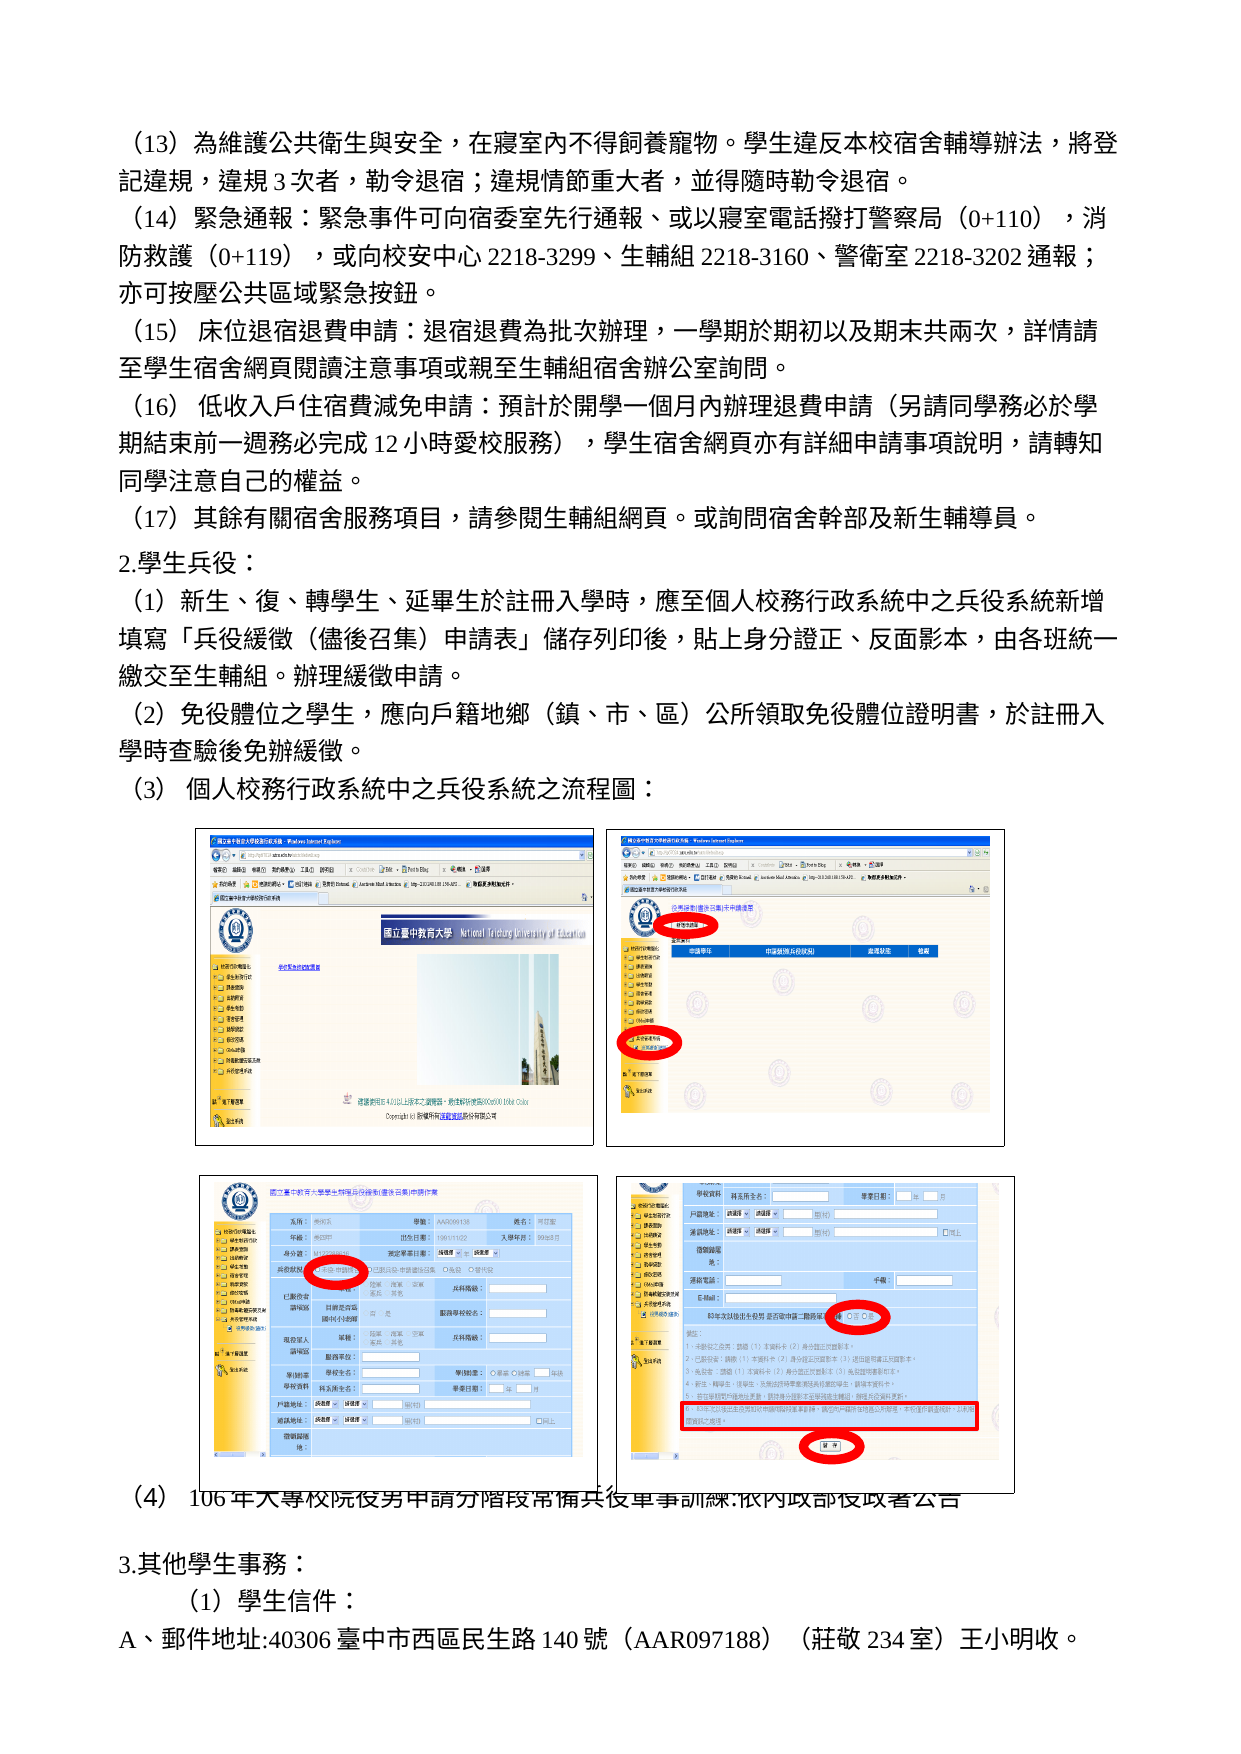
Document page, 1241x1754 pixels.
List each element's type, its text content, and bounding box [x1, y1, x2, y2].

picture [631, 1183, 999, 1460]
text （16） 低收入戶住宿費減免申請：預計於開學一個月內辦理退費申請（另請同學務必於學期結束前一週務必完成12小時愛校服務），學生宿舍網頁亦有詳細申請事項說明，請轉知同學注意自己的權益。 [118, 385, 1122, 498]
text （1）學生信件： [118, 1581, 1122, 1619]
picture [627, 1035, 672, 1051]
text （1）新生、復、轉學生、延畢生於註冊入學時，應至個人校務行政系統中之兵役系統新增填寫「兵役緩徵（儘後召集）申請表」儲存列印後，貼上身分證正、反面影本，由各班統一繳交至生輔組。辦理緩徵申請。 [118, 581, 1122, 694]
text A、郵件地址:40306臺中市西區民生路140號（AAR097188）（莊敬 234室）王小明收。 [118, 1619, 1122, 1656]
text （4） 106年大專校院役男申請分階段常備兵役軍事訓練:依內政部役政署公告 [118, 1477, 1122, 1514]
text （13）為維護公共衛生與安全，在寢室內不得飼養寵物。學生違反本校宿舍輔導辦法，將登記違規，違規3次者，勒令退宿；違規情節重大者，並得隨時勒令退宿。 [118, 123, 1122, 198]
text （3） 個人校務行政系統中之兵役系統之流程圖： [118, 769, 1122, 806]
text （15） 床位退宿退費申請：退宿退費為批次辦理，一學期於期初以及期末共兩次，詳情請至學生宿舍網頁閱讀注意事項或親至生輔組宿舍辦公室詢問。 [118, 310, 1122, 385]
picture [809, 1439, 854, 1454]
text （14）緊急通報：緊急事件可向宿委室先行通報、或以寢室電話撥打警察局（0+110），消防救護（0+119），或向校安中心2218-3299、生輔組2218-3160、警衛室2218-3202通報；亦可按壓公共區域緊急按鈕。 [118, 198, 1122, 310]
text （17）其餘有關宿舍服務項目，請參閱生輔組網頁。或詢問宿舍幹部及新生輔導員。 [118, 498, 1122, 535]
text 2.學生兵役： [118, 535, 1122, 581]
picture [684, 1405, 975, 1427]
text （2）免役體位之學生，應向戶籍地鄉（鎮、市、區）公所領取免役體位證明書，於註冊入學時查驗後免辦緩徵。 [118, 694, 1122, 769]
picture [214, 1182, 583, 1457]
picture [210, 835, 593, 1127]
picture [621, 836, 990, 1113]
text 3.其他學生事務： [118, 1544, 1122, 1581]
